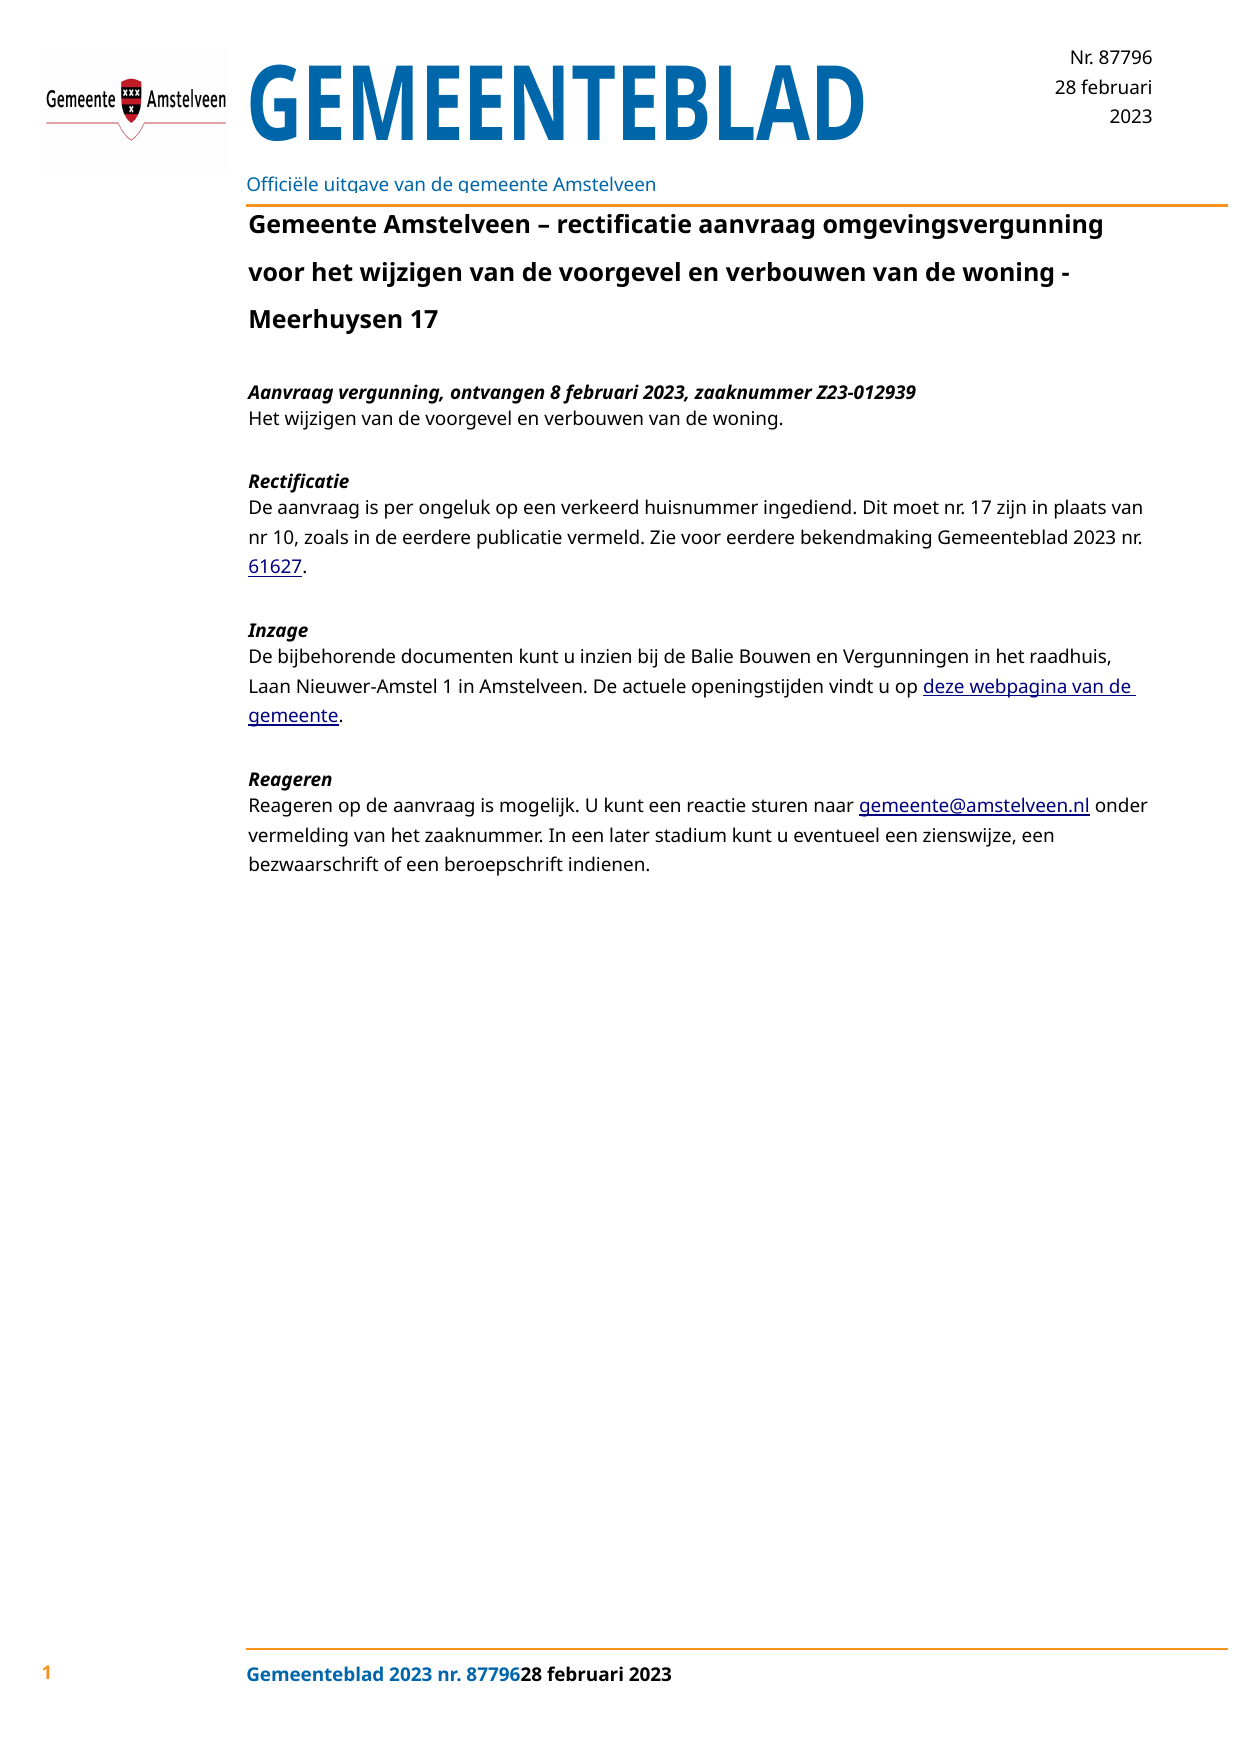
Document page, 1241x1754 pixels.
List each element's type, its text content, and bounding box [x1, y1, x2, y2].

text Reageren [248, 766, 1152, 792]
text Aanvraag vergunning, ontvangen 8 februari 2023, zaaknummer Z23-012939 [248, 379, 1152, 405]
text Inzage [248, 618, 1152, 643]
text De aanvraag is per ongeluk op een verkeerd huisnummer ingediend. Dit moet nr. 17 zijn in plaats van nr 10, zoals in de eerdere publicatie vermeld. Zie voor eerdere bekendmaking Gemeenteblad 2023 nr. 61627. [248, 494, 1152, 579]
text Rectificatie [248, 469, 1152, 494]
picture [41, 47, 231, 172]
text Het wijzigen van de voorgevel en verbouwen van de woning. [248, 405, 1152, 431]
text Gemeente Amstelveen – rectificatie aanvraag omgevingsvergunning voor het wijzigen van de voorgevel en verbouwen van de woning - Meerhuysen 17 [248, 207, 1152, 336]
text Reageren op de aanvraag is mogelijk. U kunt een reactie sturen naar gemeente@amstelveen.nl onder vermelding van het zaaknummer. In een later stadium kunt u eventueel een zienswijze, een bezwaarschrift of een beroepschrift indienen. [248, 792, 1152, 877]
text De bijbehorende documenten kunt u inzien bij de Balie Bouwen en Vergunningen in het raadhuis, Laan Nieuwer-Amstel 1 in Amstelveen. De actuele openingstijden vindt u op deze webpagina van de gemeente. [248, 643, 1152, 728]
